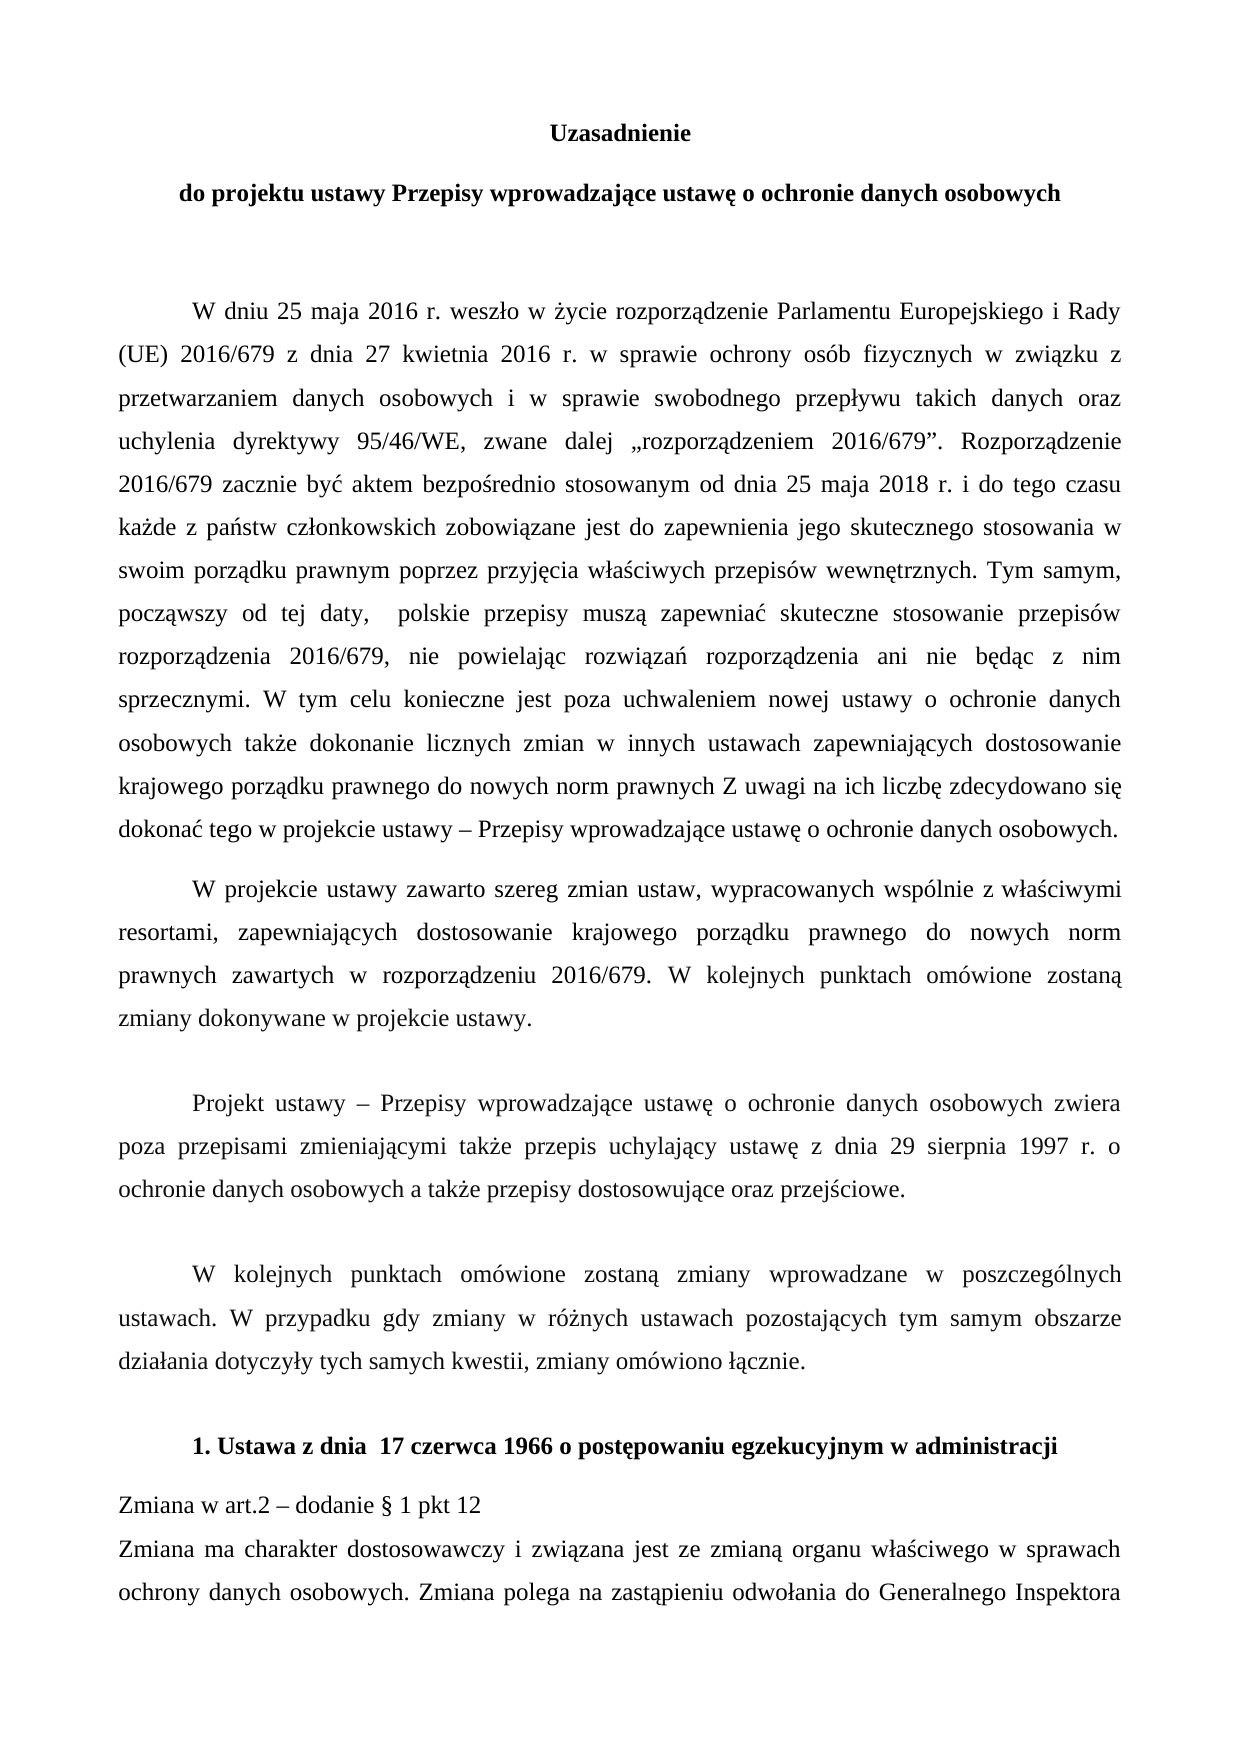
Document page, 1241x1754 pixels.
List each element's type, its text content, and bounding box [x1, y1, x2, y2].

text W kolejnych punktach omówione zostaną zmiany wprowadzane w poszczególnych ustawach. W przypadku gdy zmiany w różnych ustawach pozostających tym samym obszarze działania dotyczyły tych samych kwestii, zmiany omówiono łącznie. [118, 1259, 1122, 1374]
text Zmiana ma charakter dostosowawczy i związana jest ze zmianą organu właściwego w sprawach ochrony danych osobowych. Zmiana polega na zastąpieniu odwołania do Generalnego Inspektora [118, 1534, 1122, 1606]
text 1. Ustawa z dnia 17 czerwca 1966 o postępowaniu egzekucyjnym w administracji [118, 1431, 1122, 1459]
text W projekcie ustawy zawarto szereg zmian ustaw, wypracowanych wspólnie z właściwymi resortami, zapewniających dostosowanie krajowego porządku prawnego do nowych norm prawnych zawartych w rozporządzeniu 2016/679. W kolejnych punktach omówione zostaną zmiany dokonywane w projekcie ustawy. [118, 874, 1122, 1032]
text do projektu ustawy Przepisy wprowadzające ustawę o ochronie danych osobowych [118, 178, 1122, 207]
text Zmiana w art.2 – dodanie § 1 pkt 12 [118, 1491, 1122, 1519]
text Projekt ustawy – Przepisy wprowadzające ustawę o ochronie danych osobowych zwiera poza przepisami zmieniającymi także przepis uchylający ustawę z dnia 29 sierpnia 1997 r. o ochronie danych osobowych a także przepisy dostosowujące oraz przejściowe. [118, 1088, 1122, 1203]
text W dniu 25 maja 2016 r. weszło w życie rozporządzenie Parlamentu Europejskiego i Rady (UE) 2016/679 z dnia 27 kwietnia 2016 r. w sprawie ochrony osób fizycznych w związku z przetwarzaniem danych osobowych i w sprawie swobodnego przepływu takich danych oraz uchylenia dyrektywy 95/46/WE, zwane dalej „rozporządzeniem 2016/679”. Rozporządzenie 2016/679 zacznie być aktem bezpośrednio stosowanym od dnia 25 maja 2018 r. i do tego czasu każde z państw członkowskich zobowiązane jest do zapewnienia jego skutecznego stosowania w swoim porządku prawnym poprzez przyjęcia właściwych przepisów wewnętrznych. Tym samym, począwszy od tej daty, polskie przepisy muszą zapewniać skuteczne stosowanie przepisów rozporządzenia 2016/679, nie powielając rozwiązań rozporządzenia ani nie będąc z nim sprzecznymi. W tym celu konieczne jest poza uchwaleniem nowej ustawy o ochronie danych osobowych także dokonanie licznych zmian w innych ustawach zapewniających dostosowanie krajowego porządku prawnego do nowych norm prawnych Z uwagi na ich liczbę zdecydowano się dokonać tego w projekcie ustawy – Przepisy wprowadzające ustawę o ochronie danych osobowych. [118, 296, 1122, 843]
text Uzasadnienie [118, 118, 1122, 147]
